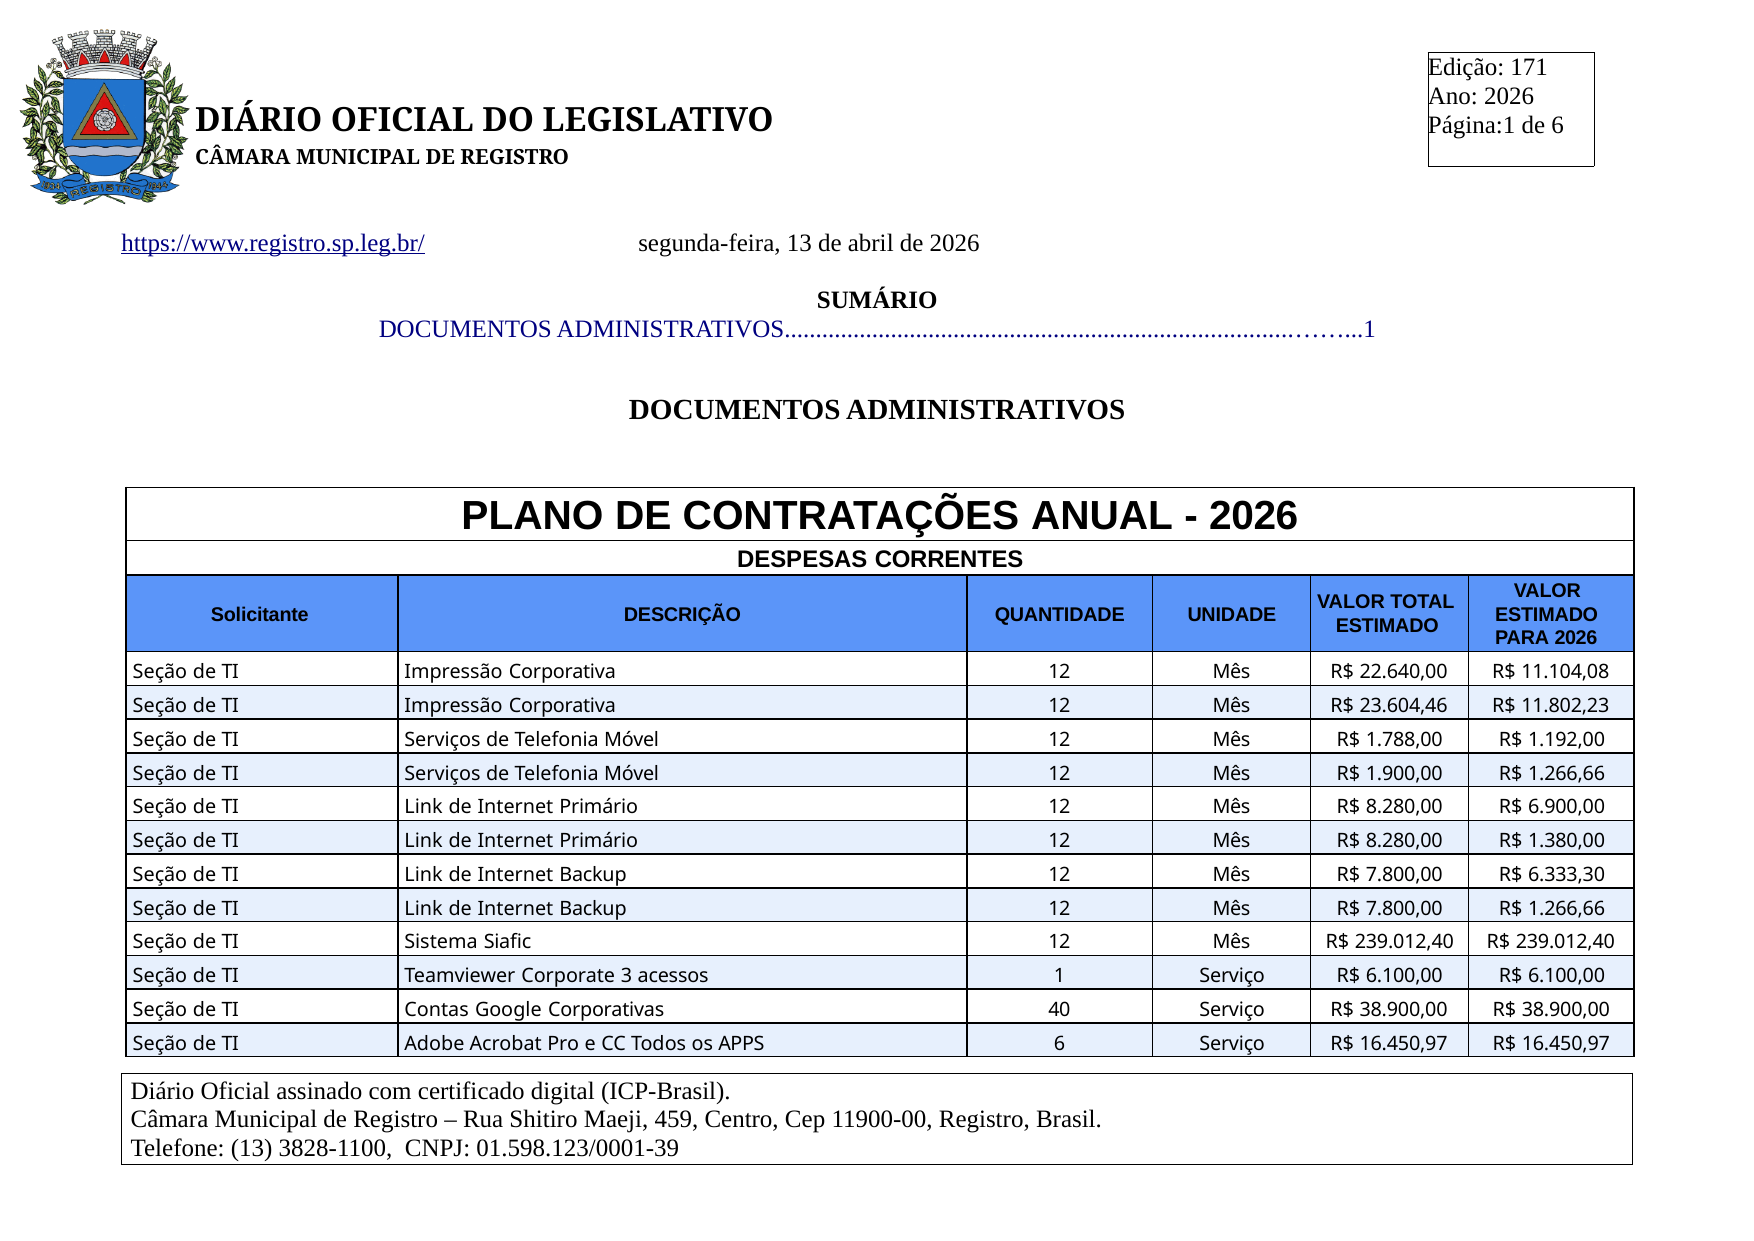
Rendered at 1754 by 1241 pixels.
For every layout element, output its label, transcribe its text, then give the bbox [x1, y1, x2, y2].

table_cell Link de Internet Primário [399, 787, 966, 819]
table_cell R$ 1.266,66 [1469, 754, 1633, 786]
table_cell R$ 11.802,23 [1469, 686, 1633, 718]
text SUMÁRIO [121, 285, 1633, 314]
table_cell Mês [1153, 922, 1310, 954]
table_cell Seção de TI [127, 1024, 397, 1056]
table_cell Serviços de Telefonia Móvel [399, 754, 966, 786]
table_cell Mês [1153, 855, 1310, 887]
table_cell Seção de TI [127, 652, 397, 684]
table_cell R$ 1.788,00 [1311, 720, 1468, 752]
table_cell R$ 1.192,00 [1469, 720, 1633, 752]
table_cell VALOR TOTAL ESTIMADO [1311, 576, 1468, 651]
table_cell R$ 11.104,08 [1469, 652, 1633, 684]
table_cell DESPESAS CORRENTES [127, 541, 1633, 574]
table_cell R$ 8.280,00 [1311, 787, 1468, 819]
table_cell R$ 239.012,40 [1311, 922, 1468, 954]
table_cell Adobe Acrobat Pro e CC Todos os APPS [399, 1024, 966, 1056]
table_cell Seção de TI [127, 889, 397, 921]
table_cell 40 [968, 990, 1152, 1022]
table_cell Seção de TI [127, 686, 397, 718]
table_cell R$ 6.100,00 [1469, 956, 1633, 988]
table_cell R$ 6.333,30 [1469, 855, 1633, 887]
table_cell Seção de TI [127, 855, 397, 887]
table_cell Mês [1153, 686, 1310, 718]
table_cell 12 [968, 720, 1152, 752]
table_cell VALOR ESTIMADO PARA 2026 [1469, 576, 1633, 651]
table_cell R$ 1.900,00 [1311, 754, 1468, 786]
table_cell DESCRIÇÃO [399, 576, 966, 651]
table_cell R$ 6.100,00 [1311, 956, 1468, 988]
table_cell Solicitante [127, 576, 397, 651]
table_cell Seção de TI [127, 720, 397, 752]
table_cell 12 [968, 754, 1152, 786]
table_cell R$ 8.280,00 [1311, 821, 1468, 853]
table_cell Seção de TI [127, 821, 397, 853]
picture [15, 23, 194, 210]
table_cell 1 [968, 956, 1152, 988]
text DOCUMENTOS ADMINISTRATIVOS ……...1 [121, 314, 1633, 343]
table_cell QUANTIDADE [968, 576, 1152, 651]
table_cell R$ 16.450,97 [1311, 1024, 1468, 1056]
table_cell R$ 1.266,66 [1469, 889, 1633, 921]
table_cell 12 [968, 889, 1152, 921]
table_cell Link de Internet Primário [399, 821, 966, 853]
table_cell R$ 7.800,00 [1311, 889, 1468, 921]
table_cell 12 [968, 652, 1152, 684]
table_cell Mês [1153, 889, 1310, 921]
table_cell R$ 7.800,00 [1311, 855, 1468, 887]
text DOCUMENTOS ADMINISTRATIVOS [121, 392, 1633, 426]
table_cell Serviço [1153, 1024, 1310, 1056]
table_cell Serviços de Telefonia Móvel [399, 720, 966, 752]
table_cell R$ 16.450,97 [1469, 1024, 1633, 1056]
table_cell Serviço [1153, 956, 1310, 988]
table_cell 6 [968, 1024, 1152, 1056]
table_cell Mês [1153, 652, 1310, 684]
table_cell 12 [968, 821, 1152, 853]
table_cell R$ 23.604,46 [1311, 686, 1468, 718]
table_cell Teamviewer Corporate 3 acessos [399, 956, 966, 988]
table_cell R$ 1.380,00 [1469, 821, 1633, 853]
table_cell Impressão Corporativa [399, 652, 966, 684]
table_cell R$ 239.012,40 [1469, 922, 1633, 954]
table_cell Sistema Siafic [399, 922, 966, 954]
table_cell 12 [968, 787, 1152, 819]
table_header PLANO DE CONTRATAÇÕES ANUAL - 2026 [127, 488, 1633, 540]
table_cell Mês [1153, 787, 1310, 819]
table_cell Link de Internet Backup [399, 889, 966, 921]
table_cell Seção de TI [127, 990, 397, 1022]
table_cell UNIDADE [1153, 576, 1310, 651]
table_cell R$ 38.900,00 [1311, 990, 1468, 1022]
table_cell Mês [1153, 754, 1310, 786]
table_cell Seção de TI [127, 956, 397, 988]
table_cell R$ 22.640,00 [1311, 652, 1468, 684]
table_cell 12 [968, 922, 1152, 954]
table_cell R$ 6.900,00 [1469, 787, 1633, 819]
table_cell Mês [1153, 720, 1310, 752]
table_cell R$ 38.900,00 [1469, 990, 1633, 1022]
table_cell 12 [968, 855, 1152, 887]
table_cell Impressão Corporativa [399, 686, 966, 718]
table_cell 12 [968, 686, 1152, 718]
table_cell Seção de TI [127, 922, 397, 954]
table_cell Mês [1153, 821, 1310, 853]
table_cell Serviço [1153, 990, 1310, 1022]
table_cell Seção de TI [127, 787, 397, 819]
table_cell Seção de TI [127, 754, 397, 786]
table_cell Contas Google Corporativas [399, 990, 966, 1022]
table_cell Link de Internet Backup [399, 855, 966, 887]
